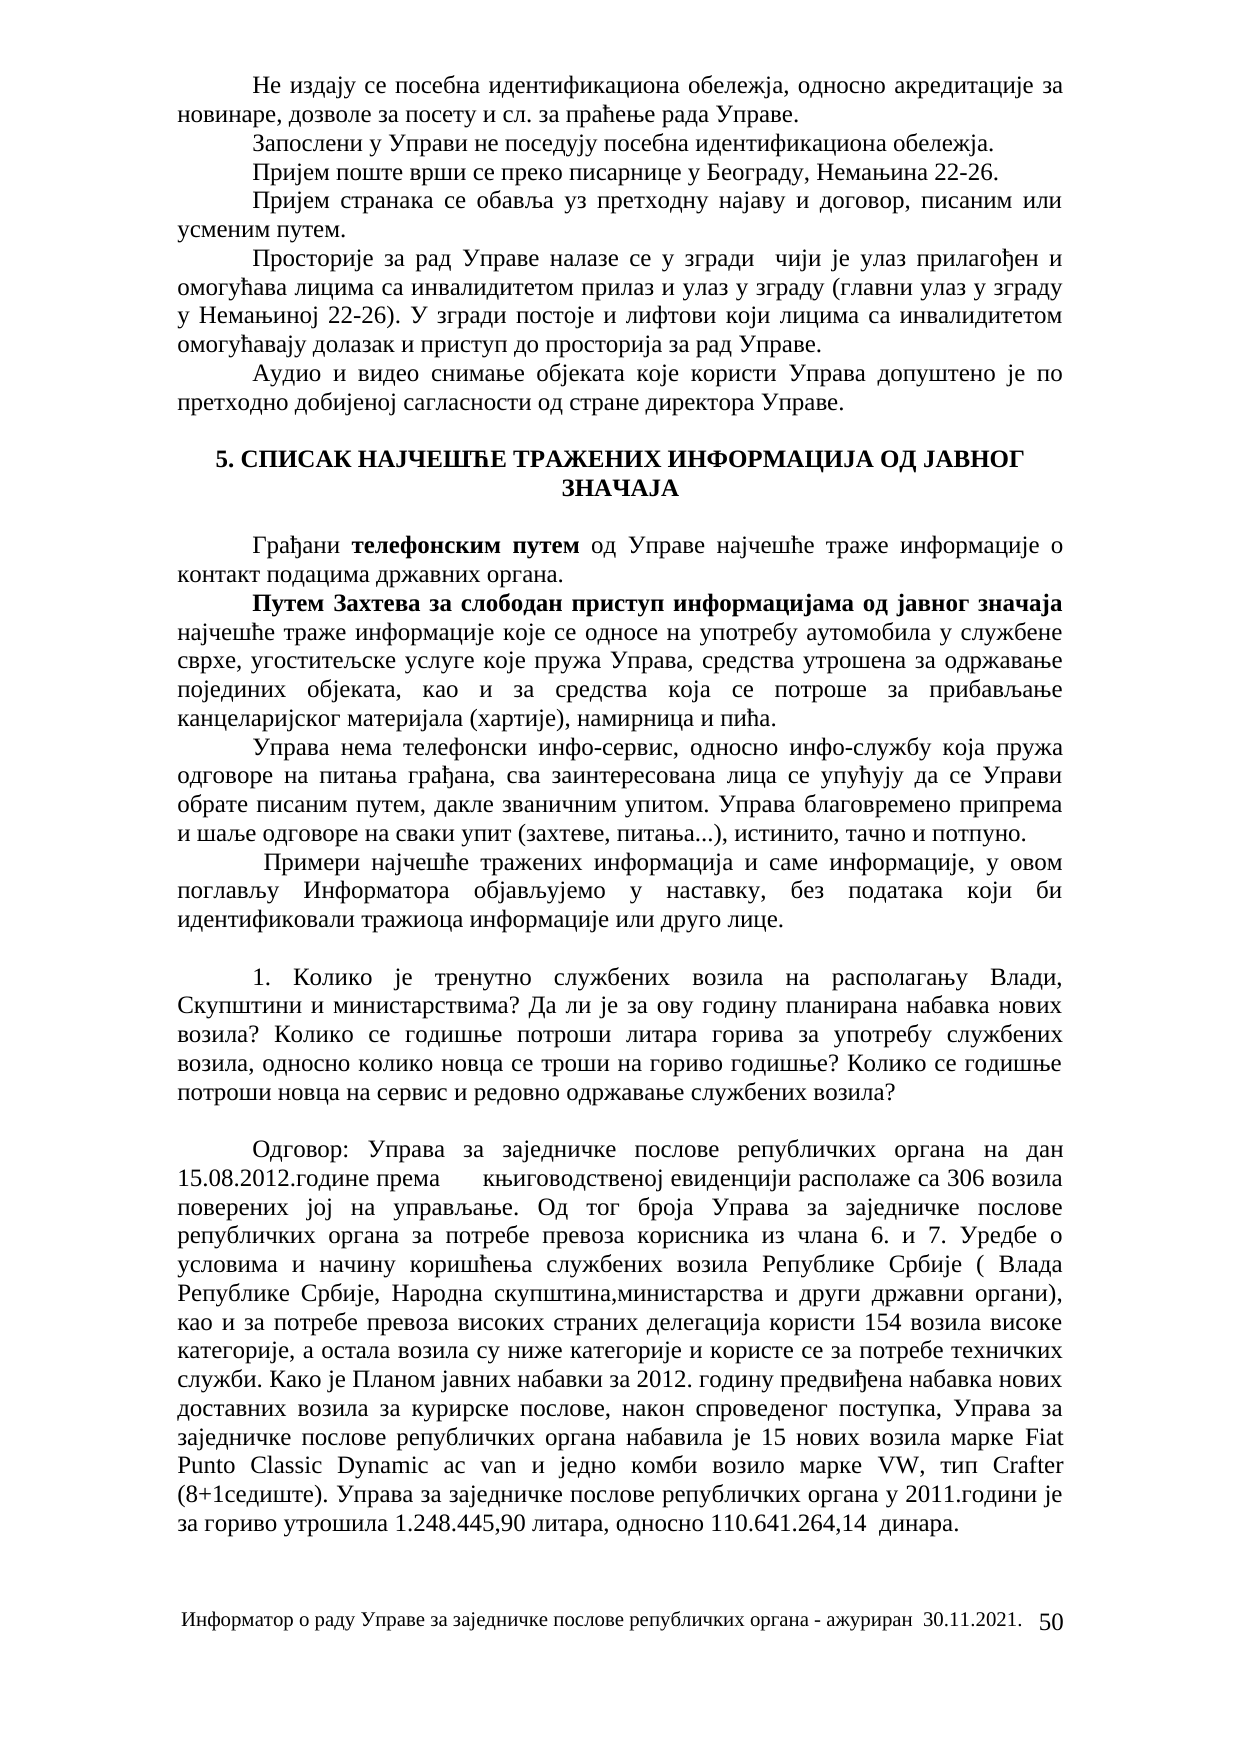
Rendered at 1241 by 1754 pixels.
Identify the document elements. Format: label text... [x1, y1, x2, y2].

text Одговор: Управа за заједничке послове републичких органа на дан 15.08.2012.године према књиговодственој евиденцији располаже са 306 возила поверених јој на управљање. Од тог броја Управа за заједничке послове републичких органа за потребе превоза корисника из члана 6. и 7. Уредбе о условима и начину коришћења службених возила Републике Србије ( Влада Републике Србије, Народна скупштина,министарства и други државни органи), као и за потребе превоза високих страних делегација користи 154 возила високе категорије, а остала возила су ниже категорије и користе се за потребе техничких служби. Како је Планом јавних набавки за 2012. годину предвиђена набавка нових доставних возила за курирске послове, након спроведеног поступка, Управа за заједничке послове републичких органа набавила је 15 нових возила марке Fiat Punto Classic Dynamic ac van и једно комби возило марке VW, тип Crafter (8+1седиште). Управа за заједничке послове републичких органа у 2011.години је за гориво утрошила 1.248.445,90 литара, односно 110.641.264,14 динара. [177, 1134, 1063, 1537]
text Не издају се посебна идентификациона обележја, односно акредитације за новинаре, дозволе за посету и сл. за праћење рада Управе. [177, 71, 1063, 128]
text Управа нема телефонски инфо-сервис, односно инфо-службу која пружа одговоре на питања грађана, сва заинтересована лица се упућују да се Управи обрате писаним путем, дакле званичним упитом. Управа благовремено припрема и шаље одговоре на сваки упит (захтеве, питања...), истинито, тачно и потпуно. [177, 732, 1063, 847]
text Пријем странака се обавља уз претходну најаву и договор, писаним или усменим путем. [177, 186, 1063, 243]
text 1. Колико је тренутно службених возила на располагању Влади, Скупштини и министарствима? Да ли је за ову годину планирана набавка нових возила? Колико се годишње потроши литара горива за употребу службених возила, односно колико новца се троши на гориво годишње? Колико се годишње потроши новца на сервис и редовно одржавање службених возила? [177, 962, 1063, 1106]
text Просторије за рад Управе налазе се у згради чији је улаз прилагођен и омогућава лицима са инвалидитетом прилаз и улаз у зграду (главни улаз у зграду у Немањиној 22-26). У згради постоје и лифтови који лицима са инвалидитетом омогућавају долазак и приступ до просторија за рад Управе. [177, 243, 1063, 358]
text Аудио и видео снимање објеката које користи Управа допуштено је по претходно добијеној сагласности од стране директора Управе. [177, 358, 1063, 416]
text 5. СПИСАК НАЈЧЕШЋЕ ТРАЖЕНИХ ИНФОРМАЦИЈА ОД ЈАВНОГ ЗНАЧАЈА [177, 444, 1063, 502]
text Запослени у Управи не поседују посебна идентификациона обележја. [177, 128, 1063, 157]
text Пријем поште врши се преко писарнице у Београду, Немањина 22-26. [177, 157, 1063, 186]
text Грађани телефонским путем од Управе најчешће траже информације о контакт подацима државних органа. [177, 531, 1063, 588]
text Примери најчешће тражених информација и саме информације, у овом поглављу Информатора објављујемо у наставку, без података који би идентификовали тражиоца информације или друго лице. [177, 847, 1063, 933]
text Путем Захтева за слободан приступ информацијама од јавног значаја најчешће траже информације које се односе на употребу аутомобила у службене сврхе, угоститељске услуге које пружа Управа, средства утрошена за одржавање појединих објеката, као и за средства која се потроше за прибављање канцеларијског материјала (хартије), намирница и пића. [177, 588, 1063, 732]
